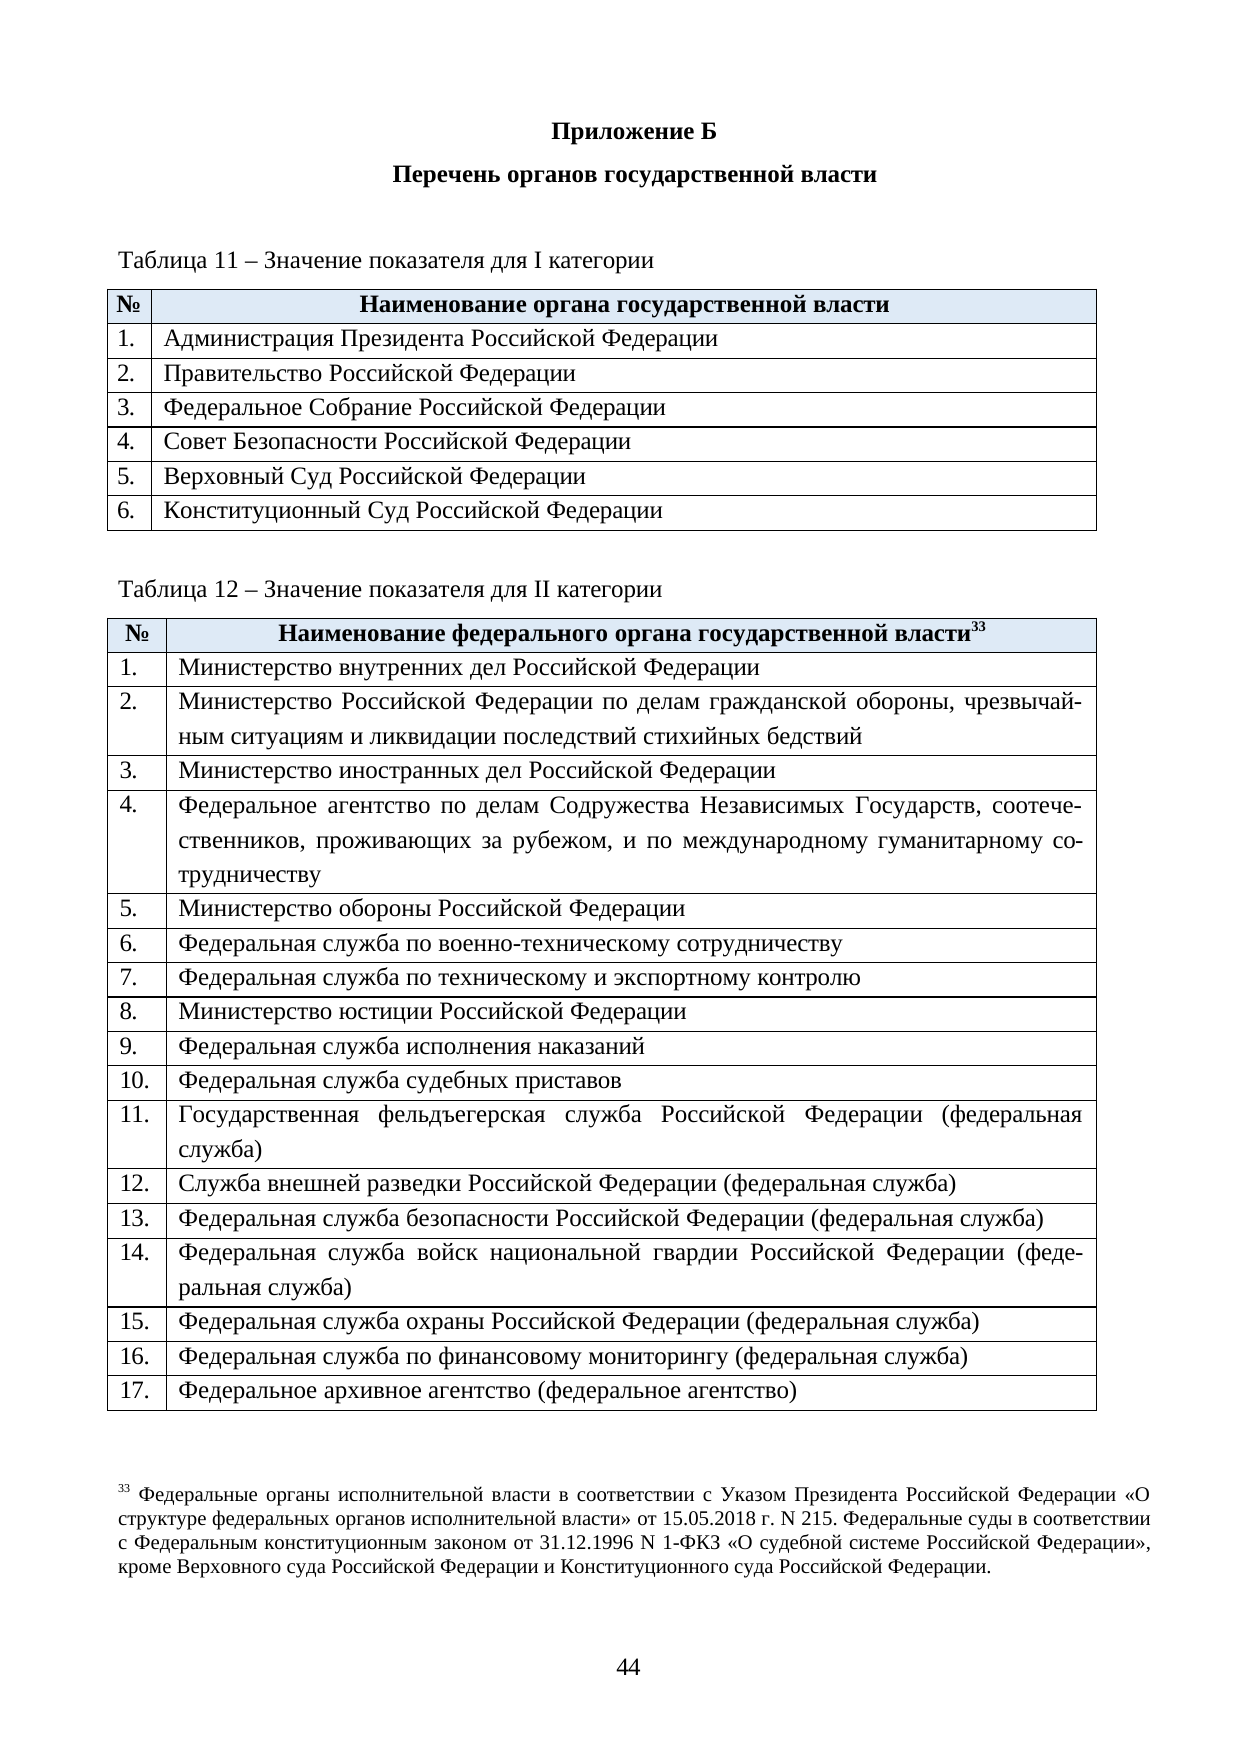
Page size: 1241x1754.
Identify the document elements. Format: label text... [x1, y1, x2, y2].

table_cell 10. [108, 1066, 166, 1099]
table_cell 12. [108, 1169, 166, 1203]
table_header Наименование федерального органа государственной власти33 [167, 619, 1096, 652]
text Таблица 11 – Значение показателя для I категории [118, 245, 1166, 274]
table_cell 5. [108, 462, 151, 495]
table_cell Федеральная служба по техническому и экспортному контролю [167, 963, 1096, 996]
table_cell Федеральная служба судебных приставов [167, 1066, 1096, 1099]
table_cell 17. [108, 1376, 166, 1410]
table_cell Федеральное агентство по делам Содружества Независимых Государств, соотече- ственников, проживающих за рубежом, и по международному гуманитарному со- трудничеству [167, 791, 1096, 893]
table_cell 7. [108, 963, 166, 996]
table_header № [108, 619, 166, 652]
table_cell 2. [108, 359, 151, 392]
table_cell Федеральная служба исполнения наказаний [167, 1032, 1096, 1065]
table_cell Министерство внутренних дел Российской Федерации [167, 653, 1096, 686]
table_cell 1. [108, 324, 151, 358]
table_cell Министерство обороны Российской Федерации [167, 894, 1096, 928]
table_cell Федеральное архивное агентство (федеральное агентство) [167, 1376, 1096, 1410]
table_cell Государственная фельдъегерская служба Российской Федерации (федеральная служба) [167, 1101, 1096, 1168]
table_cell 6. [108, 929, 166, 962]
table_cell 16. [108, 1342, 166, 1375]
text Перечень органов государственной власти [209, 159, 1060, 188]
table_cell Верховный Суд Российской Федерации [152, 462, 1096, 495]
table_cell Федеральная служба по финансовому мониторингу (федеральная служба) [167, 1342, 1096, 1375]
table_cell 4. [108, 791, 166, 893]
table_cell 15. [108, 1308, 166, 1341]
table_cell Министерство иностранных дел Российской Федерации [167, 756, 1096, 789]
table_cell 3. [108, 393, 151, 426]
table_cell Конституционный Суд Российской Федерации [152, 496, 1096, 530]
table_cell Администрация Президента Российской Федерации [152, 324, 1096, 358]
table_cell Совет Безопасности Российской Федерации [152, 428, 1096, 461]
subtitle Приложение Б [209, 116, 1060, 145]
table_cell 13. [108, 1204, 166, 1237]
table_cell Министерство юстиции Российской Федерации [167, 998, 1096, 1031]
table_cell 2. [108, 687, 166, 755]
table_cell Служба внешней разведки Российской Федерации (федеральная служба) [167, 1169, 1096, 1203]
table_cell Федеральная служба войск национальной гвардии Российской Федерации (феде- ральная служба) [167, 1239, 1096, 1306]
text 33 Федеральные органы исполнительной власти в соответствии с Указом Президента Российской Федерации «О структуре федеральных органов исполнительной власти» от 15.05.2018 г. N 215. Федеральные суды в соответствии с Федеральным конституционным законом от 31.12.1996 N 1-ФКЗ «О судебной системе Российской Федерации», кроме Верховного суда Российской Федерации и Конституционного суда Российской Федерации. [118, 1482, 1152, 1578]
table_cell Правительство Российской Федерации [152, 359, 1096, 392]
table_cell Федеральная служба безопасности Российской Федерации (федеральная служба) [167, 1204, 1096, 1237]
text Таблица 12 – Значение показателя для II категории [118, 574, 1166, 602]
table_cell 3. [108, 756, 166, 789]
table_header № [108, 290, 151, 323]
table_cell Федеральное Собрание Российской Федерации [152, 393, 1096, 426]
table_cell 6. [108, 496, 151, 530]
table_cell Министерство Российской Федерации по делам гражданской обороны, чрезвычай- ным ситуациям и ликвидации последствий стихийных бедствий [167, 687, 1096, 755]
table_cell 4. [108, 428, 151, 461]
table_cell 8. [108, 998, 166, 1031]
table_cell 14. [108, 1239, 166, 1306]
table_cell 11. [108, 1101, 166, 1168]
table_cell 9. [108, 1032, 166, 1065]
table_cell Федеральная служба охраны Российской Федерации (федеральная служба) [167, 1308, 1096, 1341]
table_header Наименование органа государственной власти [152, 290, 1096, 323]
table_cell Федеральная служба по военно-техническому сотрудничеству [167, 929, 1096, 962]
table_cell 5. [108, 894, 166, 928]
table_cell 1. [108, 653, 166, 686]
